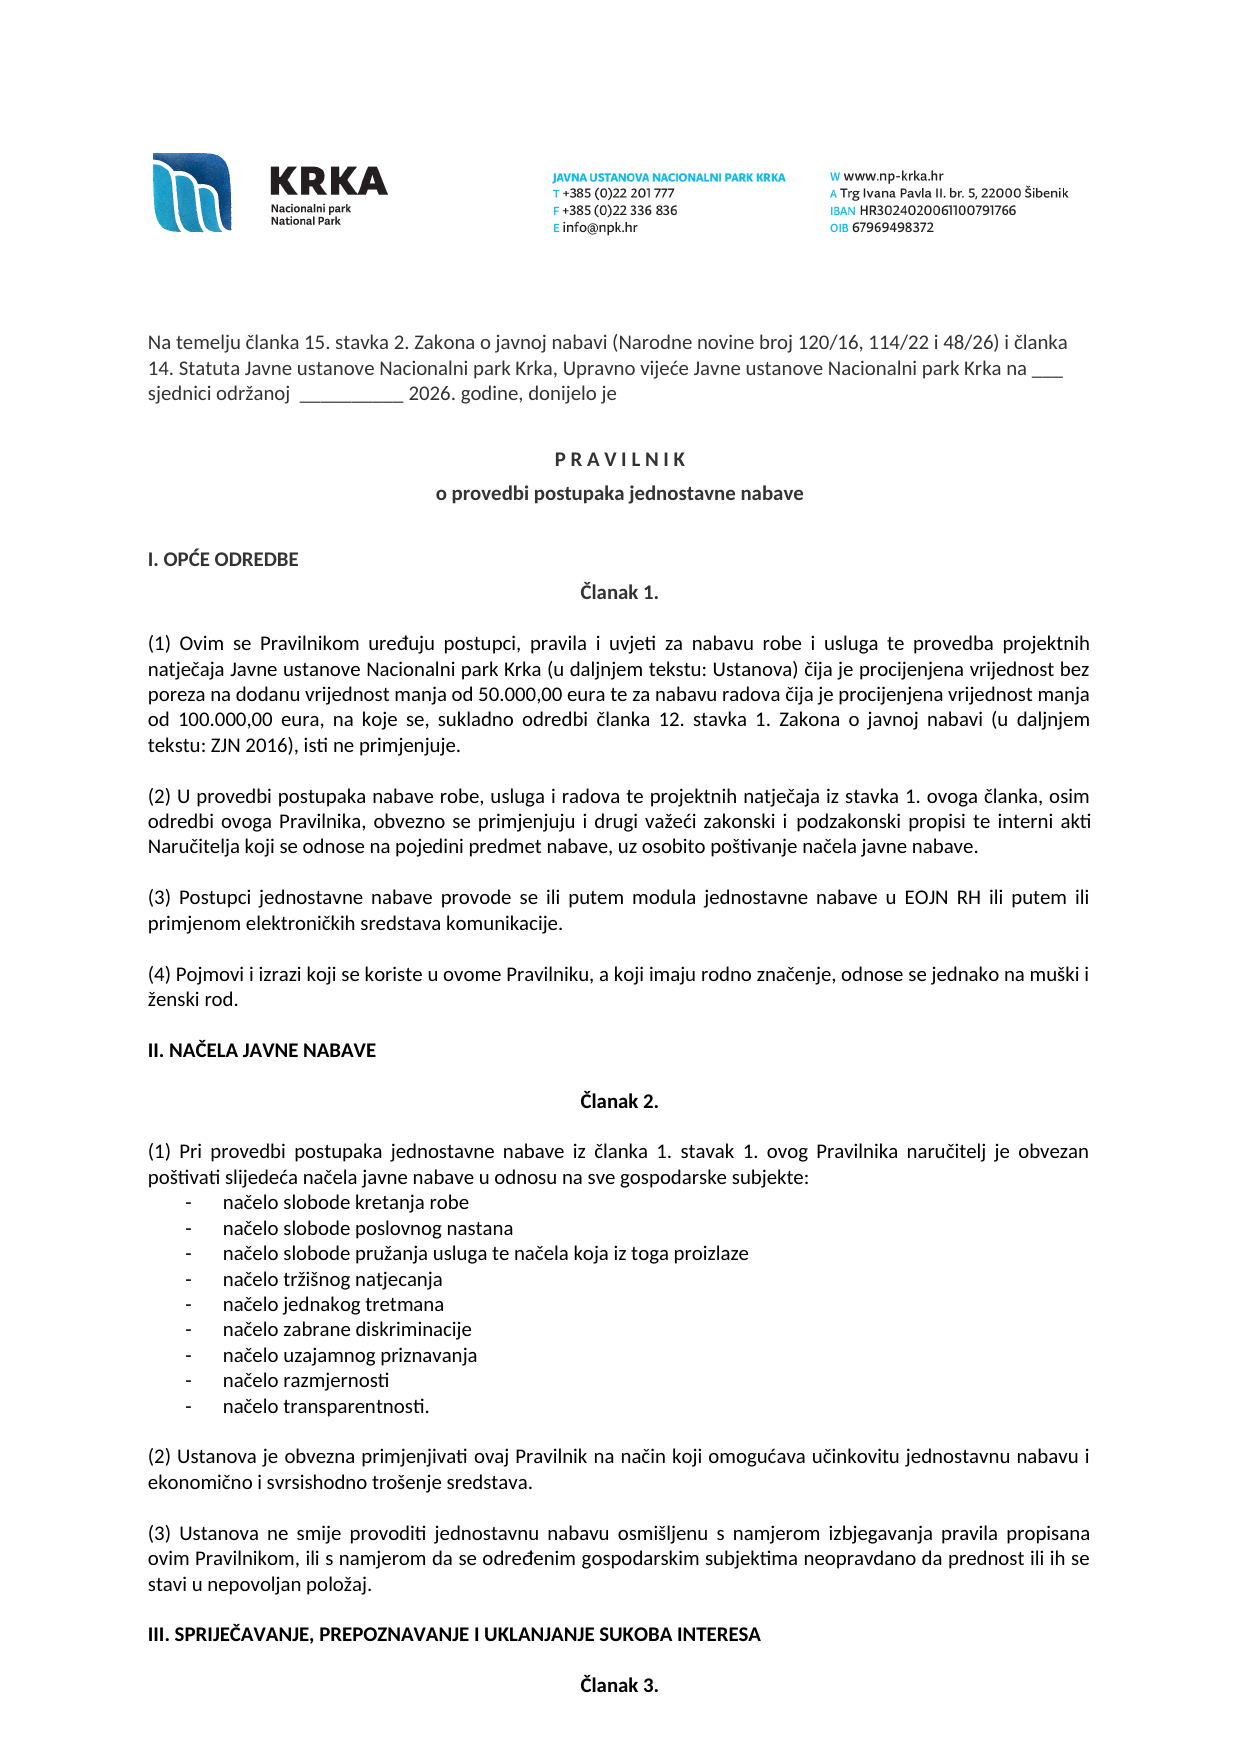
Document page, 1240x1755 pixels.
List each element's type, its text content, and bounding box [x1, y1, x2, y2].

text Članak 3. [148, 1672, 1092, 1698]
text III. SPRIJEČAVANJE, PREPOZNAVANJE I UKLANJANJE SUKOBA INTERESA [148, 1622, 1092, 1647]
text P R A V I L N I K [148, 447, 1092, 472]
text Članak 2. [148, 1088, 1092, 1113]
text (2) Ustanova je obvezna primjenjivati ovaj Pravilnik na način koji omogućava učinkovitu jednostavnu nabavu i ekonomično i svrsishodno trošenje sredstava. [148, 1444, 1092, 1494]
text (1) Ovim se Pravilnikom uređuju postupci, pravila i uvjeti za nabavu robe i usluga te provedba projektnih natječaja Javne ustanove Nacionalni park Krka (u daljnjem tekstu: Ustanova) čija je procijenjena vrijednost bez poreza na dodanu vrijednost manja od 50.000,00 eura te za nabavu radova čija je procijenjena vrijednost manja od 100.000,00 eura, na koje se, sukladno odredbi članka 12. stavka 1. Zakona o javnoj nabavi (u daljnjem tekstu: ZJN 2016), isti ne primjenjuje. [148, 630, 1092, 757]
text (2) U provedbi postupaka nabave robe, usluga i radova te projektnih natječaja iz stavka 1. ovoga članka, osim odredbi ovoga Pravilnika, obvezno se primjenjuju i drugi važeći zakonski i podzakonski propisi te interni akti Naručitelja koji se odnose na pojedini predmet nabave, uz osobito poštivanje načela javne nabave. [148, 783, 1092, 859]
text o provedbi postupaka jednostavne nabave [148, 480, 1092, 505]
list načelo jednakog tretmana [185, 1291, 1092, 1317]
text Članak 1. [148, 579, 1092, 605]
list načelo uzajamnog priznavanja [185, 1342, 1092, 1367]
list načelo slobode kretanja robe [185, 1189, 1092, 1215]
text Na temelju članka 15. stavka 2. Zakona o javnoj nabavi (Narodne novine broj 120/16, 114/22 i 48/26) i članka 14. Statuta Javne ustanove Nacionalni park Krka, Upravno vijeće Javne ustanove Nacionalni park Krka na ___ sjednici održanoj __________ 2026. godine, donijelo je [148, 329, 1092, 406]
list načelo tržišnog natjecanja [185, 1266, 1092, 1291]
list načelo transparentnosti. [185, 1393, 1092, 1418]
list načelo razmjernosti [185, 1367, 1092, 1393]
text (1) Pri provedbi postupaka jednostavne nabave iz članka 1. stavak 1. ovog Pravilnika naručitelj je obvezan poštivati slijedeća načela javne nabave u odnosu na sve gospodarske subjekte: [148, 1139, 1092, 1189]
text I. OPĆE ODREDBE [148, 546, 1092, 572]
list načelo slobode poslovnog nastana [185, 1215, 1092, 1240]
text II. NAČELA JAVNE NABAVE [148, 1037, 1092, 1062]
list načelo slobode pružanja usluga te načela koja iz toga proizlaze [185, 1240, 1092, 1266]
list načelo zabrane diskriminacije [185, 1317, 1092, 1342]
text (3) Ustanova ne smije provoditi jednostavnu nabavu osmišljenu s namjerom izbjegavanja pravila propisana ovim Pravilnikom, ili s namjerom da se određenim gospodarskim subjektima neopravdano da prednost ili ih se stavi u nepovoljan položaj. [148, 1520, 1092, 1596]
text (3) Postupci jednostavne nabave provode se ili putem modula jednostavne nabave u EOJN RH ili putem ili primjenom elektroničkih sredstava komunikacije. [148, 884, 1092, 935]
text (4) Pojmovi i izrazi koji se koriste u ovome Pravilniku, a koji imaju rodno značenje, odnose se jednako na muški i ženski rod. [148, 961, 1092, 1012]
